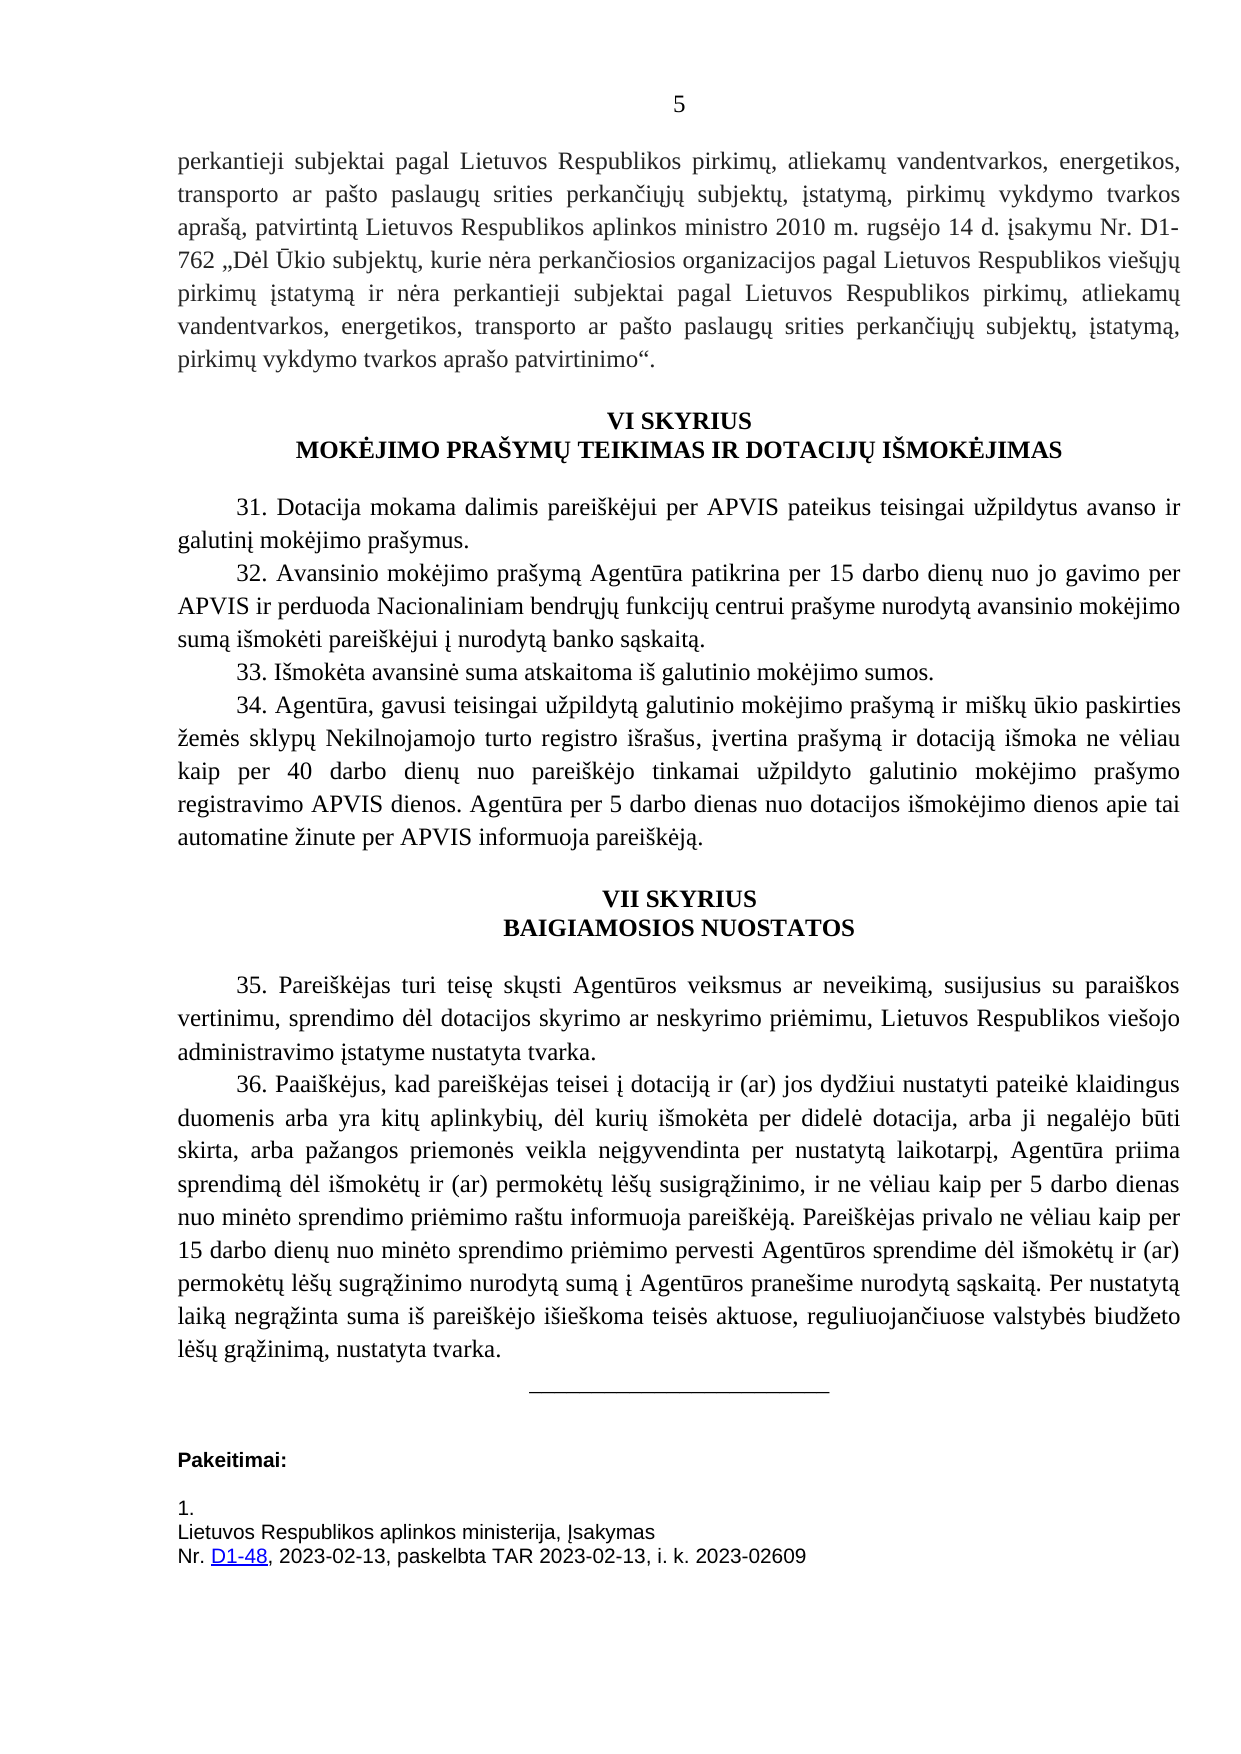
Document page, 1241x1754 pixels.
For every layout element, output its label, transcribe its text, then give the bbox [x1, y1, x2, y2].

text ________________________ [177, 1367, 1181, 1396]
text 31. Dotacija mokama dalimis pareiškėjui per APVIS pateikus teisingai užpildytus avanso ir galutinį mokėjimo prašymus. [177, 492, 1181, 554]
text MOKĖJIMO PRAŠYMŲ TEIKIMAS IR DOTACIJŲ IŠMOKĖJIMAS [177, 435, 1181, 463]
text Pakeitimai: [177, 1448, 1181, 1472]
text 1. [177, 1496, 1181, 1519]
text Nr. D1-48, 2023-02-13, paskelbta TAR 2023-02-13, i. k. 2023-02609 [177, 1543, 1181, 1567]
text 35. Pareiškėjas turi teisę skųsti Agentūros veiksmus ar neveikimą, susijusius su paraiškos vertinimu, sprendimo dėl dotacijos skyrimo ar neskyrimo priėmimu, Lietuvos Respublikos viešojo administravimo įstatyme nustatyta tvarka. [177, 971, 1181, 1065]
text 32. Avansinio mokėjimo prašymą Agentūra patikrina per 15 darbo dienų nuo jo gavimo per APVIS ir perduoda Nacionaliniam bendrųjų funkcijų centrui prašyme nurodytą avansinio mokėjimo sumą išmokėti pareiškėjui į nurodytą banko sąskaitą. [177, 558, 1181, 653]
text 36. Paaiškėjus, kad pareiškėjas teisei į dotaciją ir (ar) jos dydžiui nustatyti pateikė klaidingus duomenis arba yra kitų aplinkybių, dėl kurių išmokėta per didelė dotacija, arba ji negalėjo būti skirta, arba pažangos priemonės veikla neįgyvendinta per nustatytą laikotarpį, Agentūra priima sprendimą dėl išmokėtų ir (ar) permokėtų lėšų susigrąžinimo, ir ne vėliau kaip per 5 darbo dienas nuo minėto sprendimo priėmimo raštu informuoja pareiškėją. Pareiškėjas privalo ne vėliau kaip per 15 darbo dienų nuo minėto sprendimo priėmimo pervesti Agentūros sprendime dėl išmokėtų ir (ar) permokėtų lėšų sugrąžinimo nurodytą sumą į Agentūros pranešime nurodytą sąskaitą. Per nustatytą laiką negrąžinta suma iš pareiškėjo išieškoma teisės aktuose, reguliuojančiuose valstybės biudžeto lėšų grąžinimą, nustatyta tvarka. [177, 1069, 1181, 1362]
text VII SKYRIUS [177, 884, 1181, 913]
text perkantieji subjektai pagal Lietuvos Respublikos pirkimų, atliekamų vandentvarkos, energetikos, transporto ar pašto paslaugų srities perkančiųjų subjektų, įstatymą, pirkimų vykdymo tvarkos aprašą, patvirtintą Lietuvos Respublikos aplinkos ministro 2010 m. rugsėjo 14 d. įsakymu Nr. D1-762 „Dėl Ūkio subjektų, kurie nėra perkančiosios organizacijos pagal Lietuvos Respublikos viešųjų pirkimų įstatymą ir nėra perkantieji subjektai pagal Lietuvos Respublikos pirkimų, atliekamų vandentvarkos, energetikos, transporto ar pašto paslaugų srities perkančiųjų subjektų, įstatymą, pirkimų vykdymo tvarkos aprašo patvirtinimo“. [177, 146, 1181, 373]
text 34. Agentūra, gavusi teisingai užpildytą galutinio mokėjimo prašymą ir miškų ūkio paskirties žemės sklypų Nekilnojamojo turto registro išrašus, įvertina prašymą ir dotaciją išmoka ne vėliau kaip per 40 darbo dienų nuo pareiškėjo tinkamai užpildyto galutinio mokėjimo prašymo registravimo APVIS dienos. Agentūra per 5 darbo dienas nuo dotacijos išmokėjimo dienos apie tai automatine žinute per APVIS informuoja pareiškėją. [177, 690, 1181, 851]
text BAIGIAMOSIOS NUOSTATOS [177, 913, 1181, 942]
text VI SKYRIUS [177, 406, 1181, 435]
text 33. Išmokėta avansinė suma atskaitoma iš galutinio mokėjimo sumos. [177, 657, 1181, 686]
text Lietuvos Respublikos aplinkos ministerija, Įsakymas [177, 1519, 1181, 1543]
